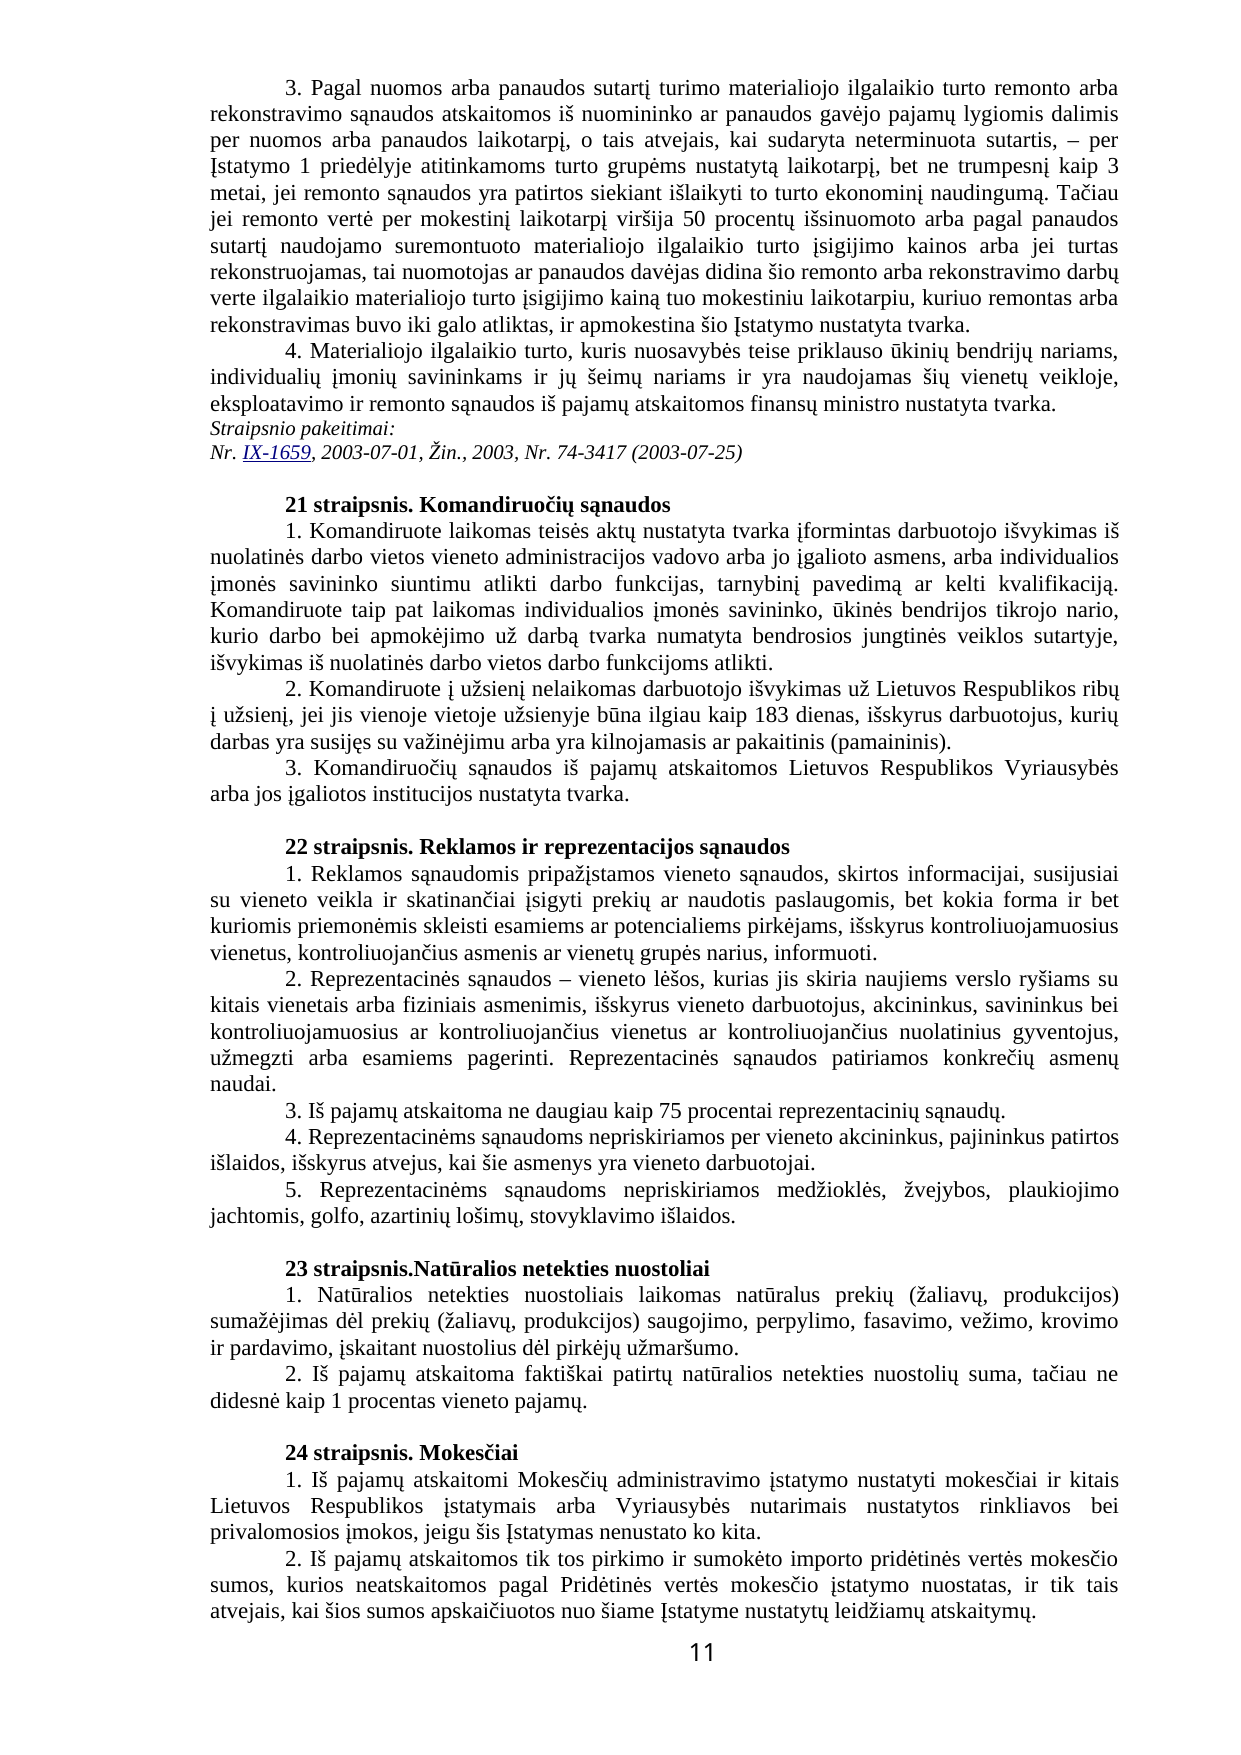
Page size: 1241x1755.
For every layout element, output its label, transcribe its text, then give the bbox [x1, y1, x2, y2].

text Straipsnio pakeitimai: [210, 416, 1120, 440]
text 3. Pagal nuomos arba panaudos sutartį turimo materialiojo ilgalaikio turto remonto arba rekonstravimo sąnaudos atskaitomos iš nuomininko ar panaudos gavėjo pajamų lygiomis dalimis per nuomos arba panaudos laikotarpį, o tais atvejais, kai sudaryta neterminuota sutartis, – per Įstatymo 1 priedėlyje atitinkamoms turto grupėms nustatytą laikotarpį, bet ne trumpesnį kaip 3 metai, jei remonto sąnaudos yra patirtos siekiant išlaikyti to turto ekonominį naudingumą. Tačiau jei remonto vertė per mokestinį laikotarpį viršija 50 procentų išsinuomoto arba pagal panaudos sutartį naudojamo suremontuoto materialiojo ilgalaikio turto įsigijimo kainos arba jei turtas rekonstruojamas, tai nuomotojas ar panaudos davėjas didina šio remonto arba rekonstravimo darbų verte ilgalaikio materialiojo turto įsigijimo kainą tuo mokestiniu laikotarpiu, kuriuo remontas arba rekonstravimas buvo iki galo atliktas, ir apmokestina šio Įstatymo nustatyta tvarka. [210, 73, 1120, 337]
text 2. Iš pajamų atskaitomos tik tos pirkimo ir sumokėto importo pridėtinės vertės mokesčio sumos, kurios neatskaitomos pagal Pridėtinės vertės mokesčio įstatymo nuostatas, ir tik tais atvejais, kai šios sumos apskaičiuotos nuo šiame Įstatyme nustatytų leidžiamų atskaitymų. [210, 1545, 1120, 1624]
text 2. Iš pajamų atskaitoma faktiškai patirtų natūralios netekties nuostolių suma, tačiau ne didesnė kaip 1 procentas vieneto pajamų. [210, 1360, 1120, 1413]
text 3. Komandiruočių sąnaudos iš pajamų atskaitomos Lietuvos Respublikos Vyriausybės arba jos įgaliotos institucijos nustatyta tvarka. [210, 754, 1120, 807]
text 2. Reprezentacinės sąnaudos – vieneto lėšos, kurias jis skiria naujiems verslo ryšiams su kitais vienetais arba fiziniais asmenimis, išskyrus vieneto darbuotojus, akcininkus, savininkus bei kontroliuojamuosius ar kontroliuojančius vienetus ar kontroliuojančius nuolatinius gyventojus, užmegzti arba esamiems pagerinti. Reprezentacinės sąnaudos patiriamos konkrečių asmenų naudai. [210, 965, 1120, 1097]
text 22 straipsnis. Reklamos ir reprezentacijos sąnaudos [210, 833, 1120, 859]
text 1. Iš pajamų atskaitomi Mokesčių administravimo įstatymo nustatyti mokesčiai ir kitais Lietuvos Respublikos įstatymais arba Vyriausybės nutarimais nustatytos rinkliavos bei privalomosios įmokos, jeigu šis Įstatymas nenustato ko kita. [210, 1466, 1120, 1545]
text 1. Natūralios netekties nuostoliais laikomas natūralus prekių (žaliavų, produkcijos) sumažėjimas dėl prekių (žaliavų, produkcijos) saugojimo, perpylimo, fasavimo, vežimo, krovimo ir pardavimo, įskaitant nuostolius dėl pirkėjų užmaršumo. [210, 1281, 1120, 1360]
text Nr. IX-1659, 2003-07-01, Žin., 2003, Nr. 74-3417 (2003-07-25) [210, 440, 1120, 464]
text 24 straipsnis. Mokesčiai [210, 1439, 1120, 1466]
text 4. Reprezentacinėms sąnaudoms nepriskiriamos per vieneto akcininkus, pajininkus patirtos išlaidos, išskyrus atvejus, kai šie asmenys yra vieneto darbuotojai. [210, 1123, 1120, 1176]
text 4. Materialiojo ilgalaikio turto, kuris nuosavybės teise priklauso ūkinių bendrijų nariams, individualių įmonių savininkams ir jų šeimų nariams ir yra naudojamas šių vienetų veikloje, eksploatavimo ir remonto sąnaudos iš pajamų atskaitomos finansų ministro nustatyta tvarka. [210, 337, 1120, 416]
text 5. Reprezentacinėms sąnaudoms nepriskiriamos medžioklės, žvejybos, plaukiojimo jachtomis, golfo, azartinių lošimų, stovyklavimo išlaidos. [210, 1176, 1120, 1228]
text 3. Iš pajamų atskaitoma ne daugiau kaip 75 procentai reprezentacinių sąnaudų. [210, 1097, 1120, 1123]
subtitle 23 straipsnis.Natūralios netekties nuostoliai [210, 1255, 1120, 1281]
text 1. Reklamos sąnaudomis pripažįstamos vieneto sąnaudos, skirtos informacijai, susijusiai su vieneto veikla ir skatinančiai įsigyti prekių ar naudotis paslaugomis, bet kokia forma ir bet kuriomis priemonėmis skleisti esamiems ar potencialiems pirkėjams, išskyrus kontroliuojamuosius vienetus, kontroliuojančius asmenis ar vienetų grupės narius, informuoti. [210, 859, 1120, 965]
text 2. Komandiruote į užsienį nelaikomas darbuotojo išvykimas už Lietuvos Respublikos ribų į užsienį, jei jis vienoje vietoje užsienyje būna ilgiau kaip 183 dienas, išskyrus darbuotojus, kurių darbas yra susijęs su važinėjimu arba yra kilnojamasis ar pakaitinis (pamaininis). [210, 675, 1120, 754]
text 1. Komandiruote laikomas teisės aktų nustatyta tvarka įformintas darbuotojo išvykimas iš nuolatinės darbo vietos vieneto administracijos vadovo arba jo įgalioto asmens, arba individualios įmonės savininko siuntimu atlikti darbo funkcijas, tarnybinį pavedimą ar kelti kvalifikaciją. Komandiruote taip pat laikomas individualios įmonės savininko, ūkinės bendrijos tikrojo nario, kurio darbo bei apmokėjimo už darbą tvarka numatyta bendrosios jungtinės veiklos sutartyje, išvykimas iš nuolatinės darbo vietos darbo funkcijoms atlikti. [210, 517, 1120, 675]
subtitle 21 straipsnis. Komandiruočių sąnaudos [210, 491, 1120, 517]
